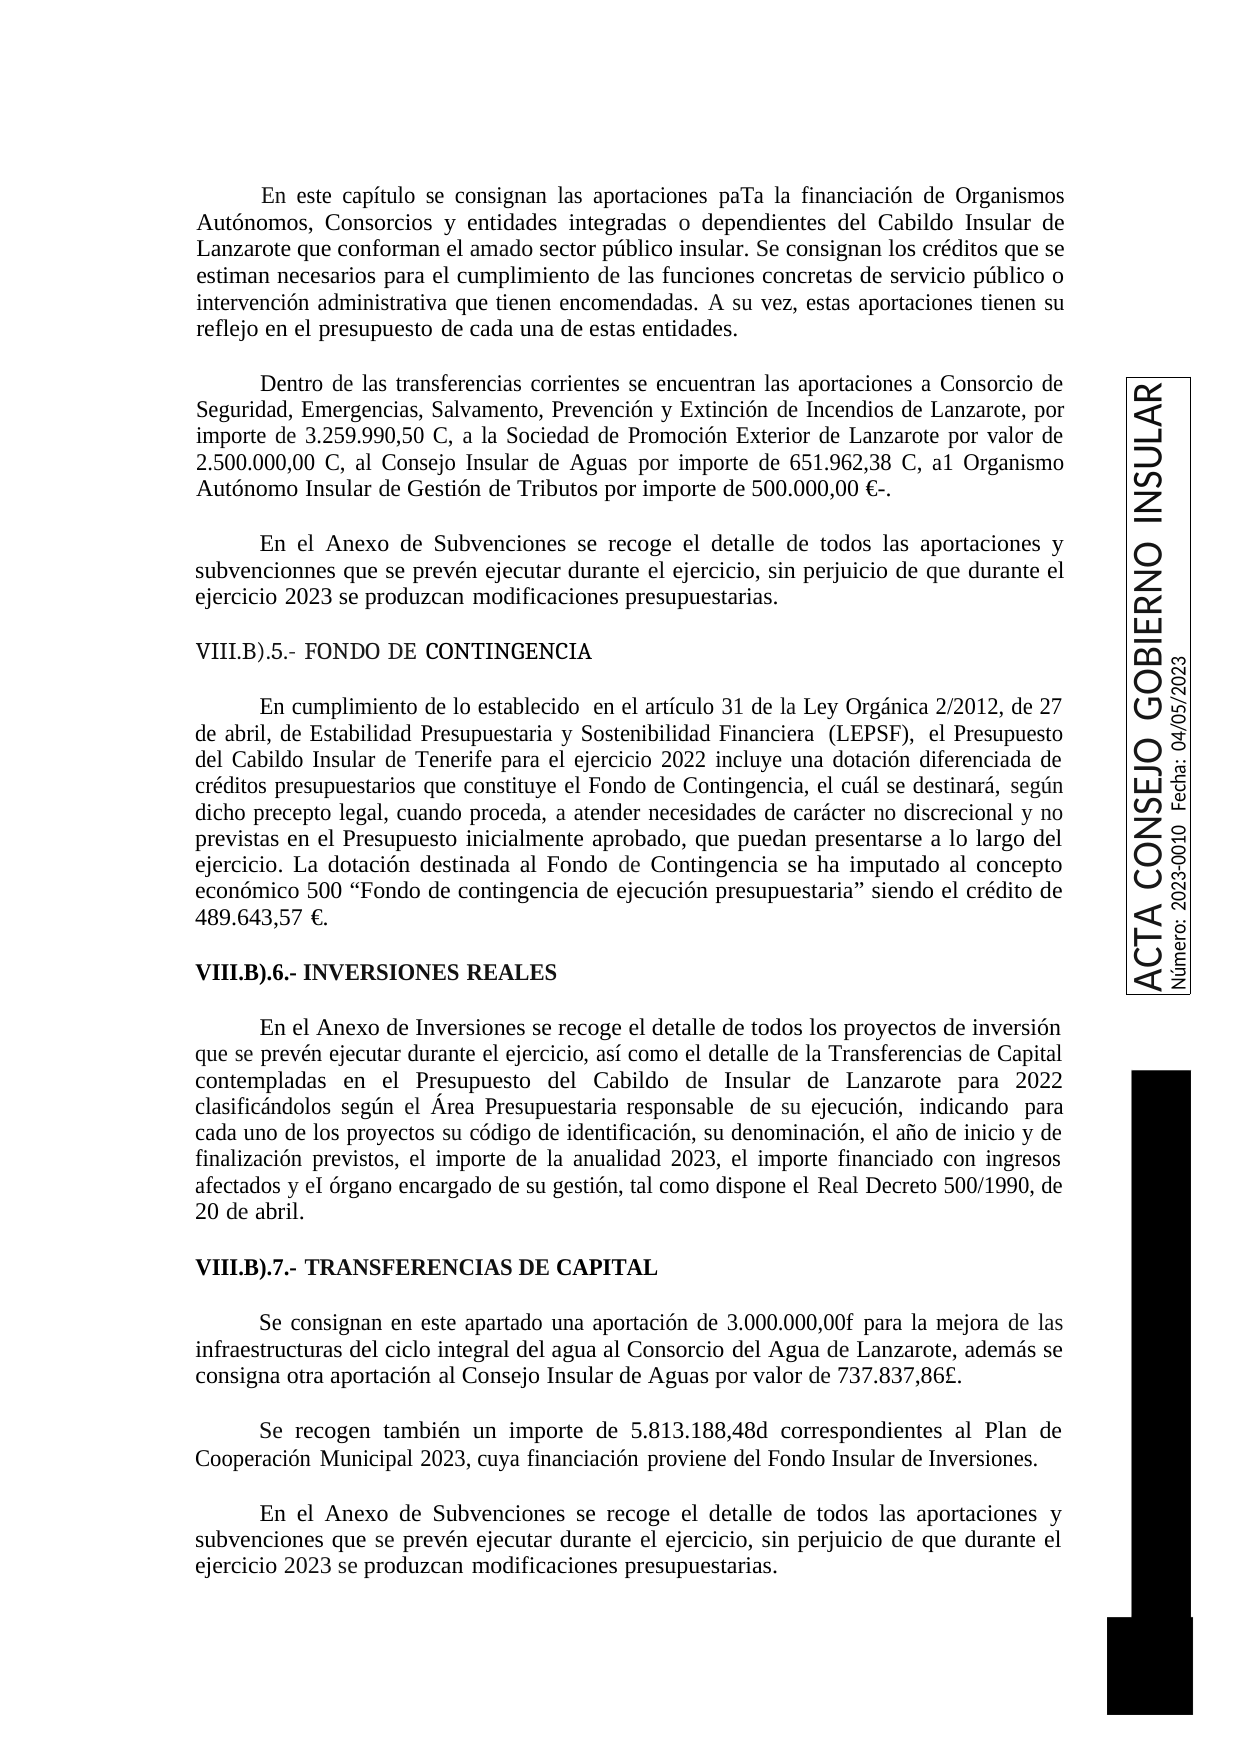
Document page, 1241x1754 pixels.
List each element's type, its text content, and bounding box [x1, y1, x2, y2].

text VIII.B).5.- FONDO DE CONTINGENCIA [196, 638, 1126, 665]
text En el Anexo de Subvenciones se recoge el detalle de todos las aportaciones y subvencionnes que se prevén ejecutar durante el ejercicio, sin perjuicio de que durante el ejercicio 2023 se produzcan modificaciones presupuestarias. [195, 530, 1064, 610]
text Dentro de las transferencias corrientes se encuentran las aportaciones a Consorcio de Seguridad, Emergencias, Salvamento, Prevención y Extinción de Incendios de Lanzarote, por importe de 3.259.990,50 C, a la Sociedad de Promoción Exterior de Lanzarote por valor de 2.500.000,00 C, al Consejo Insular de Aguas por importe de 651.962,38 C, a1 Organismo Autónomo Insular de Gestión de Tributos por importe de 500.000,00 €-. [196, 371, 1065, 502]
text VIII.B).6.- INVERSIONES REALES [195, 958, 1126, 986]
text En el Anexo de Inversiones se recoge el detalle de todos los proyectos de inversión que se prevén ejecutar durante el ejercicio, así como el detalle de la Transferencias de Capital contempladas en el Presupuesto del Cabildo de Insular de Lanzarote para 2022 clasificándolos según el Área Presupuestaria responsable de su ejecución, indicando para cada uno de los proyectos su código de identificación, su denominación, el año de inicio y de finalización previstos, el importe de la anualidad 2023, el importe financiado con ingresos afectados y eI órgano encargado de su gestión, tal como dispone el Real Decreto 500/1990, de 20 de abril. [195, 1015, 1063, 1224]
text ACTA CONSEJO GOBIERNO INSULAR [1127, 379, 1167, 994]
text Número: 2023-0010 Fecha: 04/05/2023 [1167, 381, 1189, 994]
text VIII.B).7.- TRANSFERENCIAS DE CAPITAL [195, 1253, 1105, 1280]
text En este capítulo se consignan las aportaciones paTa la financiación de Organismos Autónomos, Consorcios y entidades integradas o dependientes del Cabildo Insular de Lanzarote que conforman el amado sector público insular. Se consignan los créditos que se estiman necesarios para el cumplimiento de las funciones concretas de servicio público o intervención administrativa que tienen encomendadas. A su vez, estas aportaciones tienen su reflejo en el presupuesto de cada una de estas entidades. [196, 182, 1065, 342]
text En cumplimiento de lo establecido en el artículo 31 de la Ley Orgánica 2/2012, de 27 de abril, de Estabilidad Presupuestaria y Sostenibilidad Financiera (LEPSF), el Presupuesto del Cabildo Insular de Tenerife para el ejercicio 2022 incluye una dotación diferenciada de créditos presupuestarios que constituye el Fondo de Contingencia, el cuál se destinará, según dicho precepto legal, cuando proceda, a atender necesidades de carácter no discrecional y no previstas en el Presupuesto inicialmente aprobado, que puedan presentarse a lo largo del ejercicio. La dotación destinada al Fondo de Contingencia se ha imputado al concepto económico 500 “Fondo de contingencia de ejecución presupuestaria” siendo el crédito de 489.643,57 €. [195, 694, 1063, 930]
text Se consignan en este apartado una aportación de 3.000.000,00f para la mejora de las infraestructuras del ciclo integral del agua al Consorcio del Agua de Lanzarote, además se consigna otra aportación al Consejo Insular de Aguas por valor de 737.837,86£. [195, 1310, 1063, 1388]
text En el Anexo de Subvenciones se recoge el detalle de todos las aportaciones y subvenciones que se prevén ejecutar durante el ejercicio, sin perjuicio de que durante el ejercicio 2023 se produzcan modificaciones presupuestarias. [195, 1500, 1062, 1579]
text Se recogen también un importe de 5.813.188,48d correspondientes al Plan de Cooperación Municipal 2023, cuya financiación proviene del Fondo Insular de Inversiones. [195, 1417, 1062, 1471]
picture [1105, 1069, 1194, 1715]
